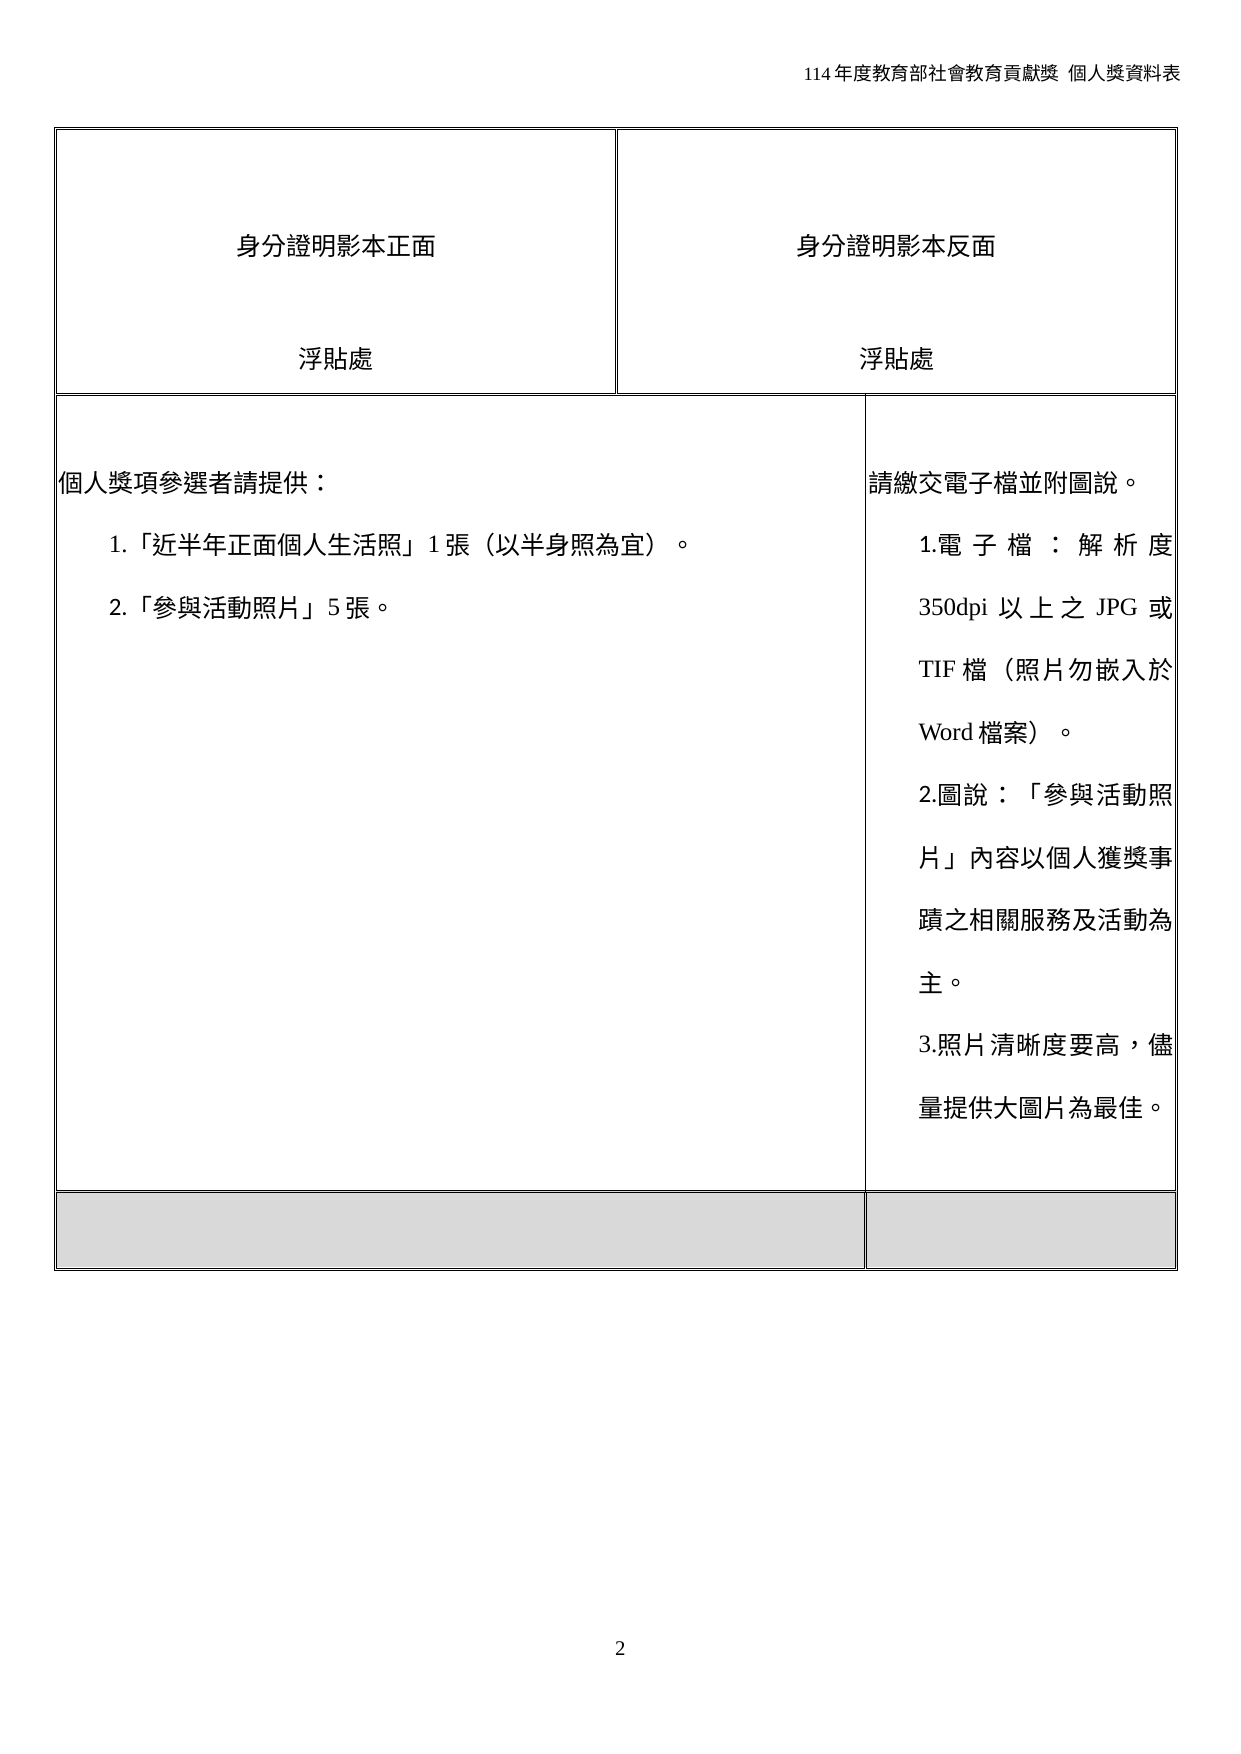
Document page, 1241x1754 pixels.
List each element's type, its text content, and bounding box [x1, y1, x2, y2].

table_cell 佐證資料 [867, 1193, 1175, 1267]
table_cell 身分證明影本反面 浮貼處 [618, 130, 1175, 393]
table_cell 個人獎項參選者請提供： 「近半年正面個人生活照」1張（以半身照為宜）。 「參與活動照片」5張。 [57, 396, 865, 1189]
table_cell 個人簡歷 [57, 1193, 864, 1267]
table_cell 請繳交電子檔並附圖說。 電子檔：解析度350dpi以上之JPG或TIF檔（照片勿嵌入於Word檔案）。 圖說：「參與活動照片」內容以個人獲獎事蹟之相關服務及活動為主。 照片清晰度要高，儘量提供大圖片為最佳。 [866, 396, 1175, 1189]
table_cell 身分證明影本正面 浮貼處 [57, 130, 615, 393]
